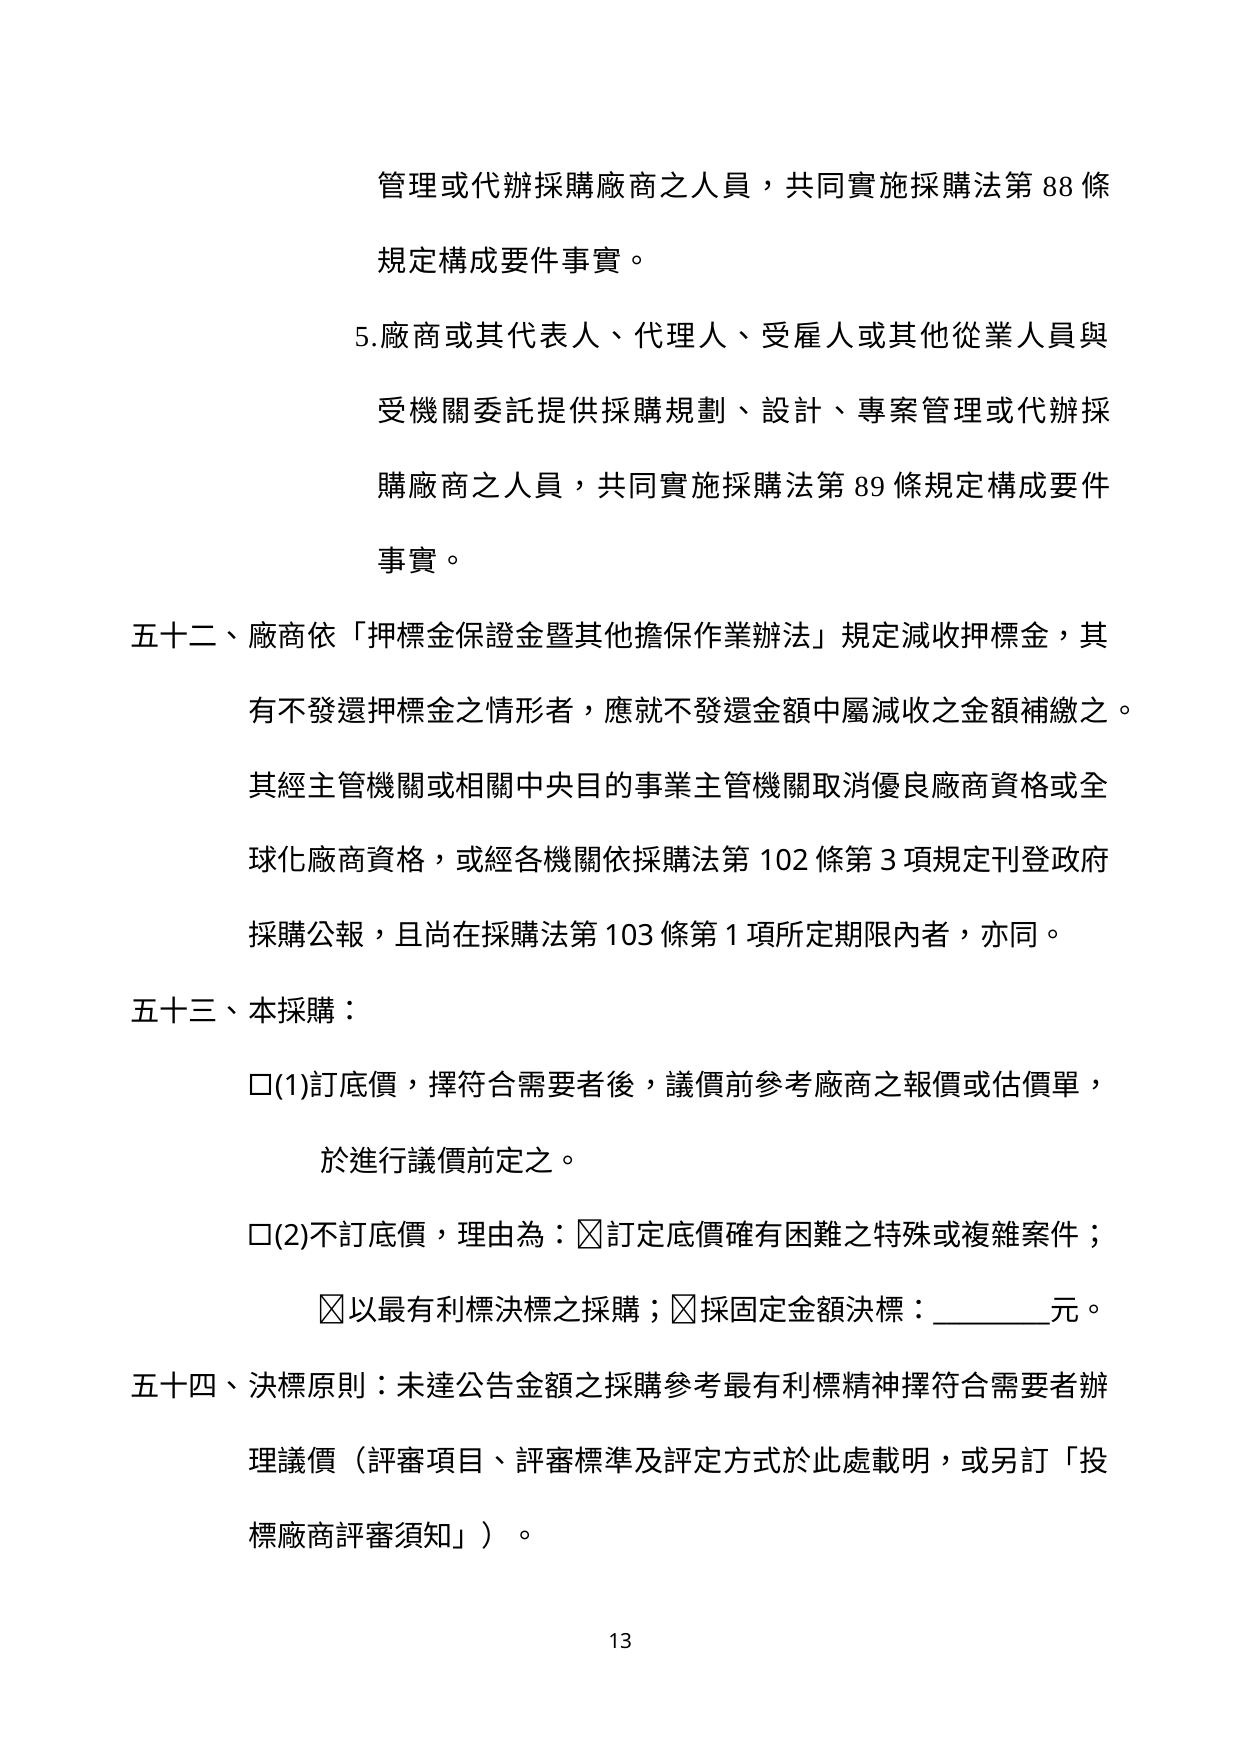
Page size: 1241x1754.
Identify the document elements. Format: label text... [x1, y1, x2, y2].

text 管理或代辦採購廠商之人員，共同實施採購法第88條規定構成要件事實。 [354, 146, 1110, 296]
text 5.廠商或其代表人、代理人、受雇人或其他從業人員與受機關委託提供採購規劃、設計、專案管理或代辦採購廠商之人員，共同實施採購法第89條規定構成要件事實。 [354, 296, 1110, 596]
text (1)訂底價，擇符合需要者後，議價前參考廠商之報價或估價單，於進行議價前定之。 [247, 1046, 1110, 1196]
text (2)不訂底價，理由為：訂定底價確有困難之特殊或複雜案件；以最有利標決標之採購；採固定金額決標：_________元。 [247, 1196, 1110, 1346]
list 決標原則：未達公告金額之採購參考最有利標精神擇符合需要者辦理議價（評審項目、評審標準及評定方式於此處載明，或另訂「投標廠商評審須知」）。 [130, 1346, 1110, 1571]
list 廠商依「押標金保證金暨其他擔保作業辦法」規定減收押標金，其有不發還押標金之情形者，應就不發還金額中屬減收之金額補繳之。其經主管機關或相關中央目的事業主管機關取消優良廠商資格或全球化廠商資格，或經各機關依採購法第102條第3項規定刊登政府採購公報，且尚在採購法第103條第1項所定期限內者，亦同。 [130, 596, 1110, 971]
list 本採購： [130, 971, 1110, 1046]
